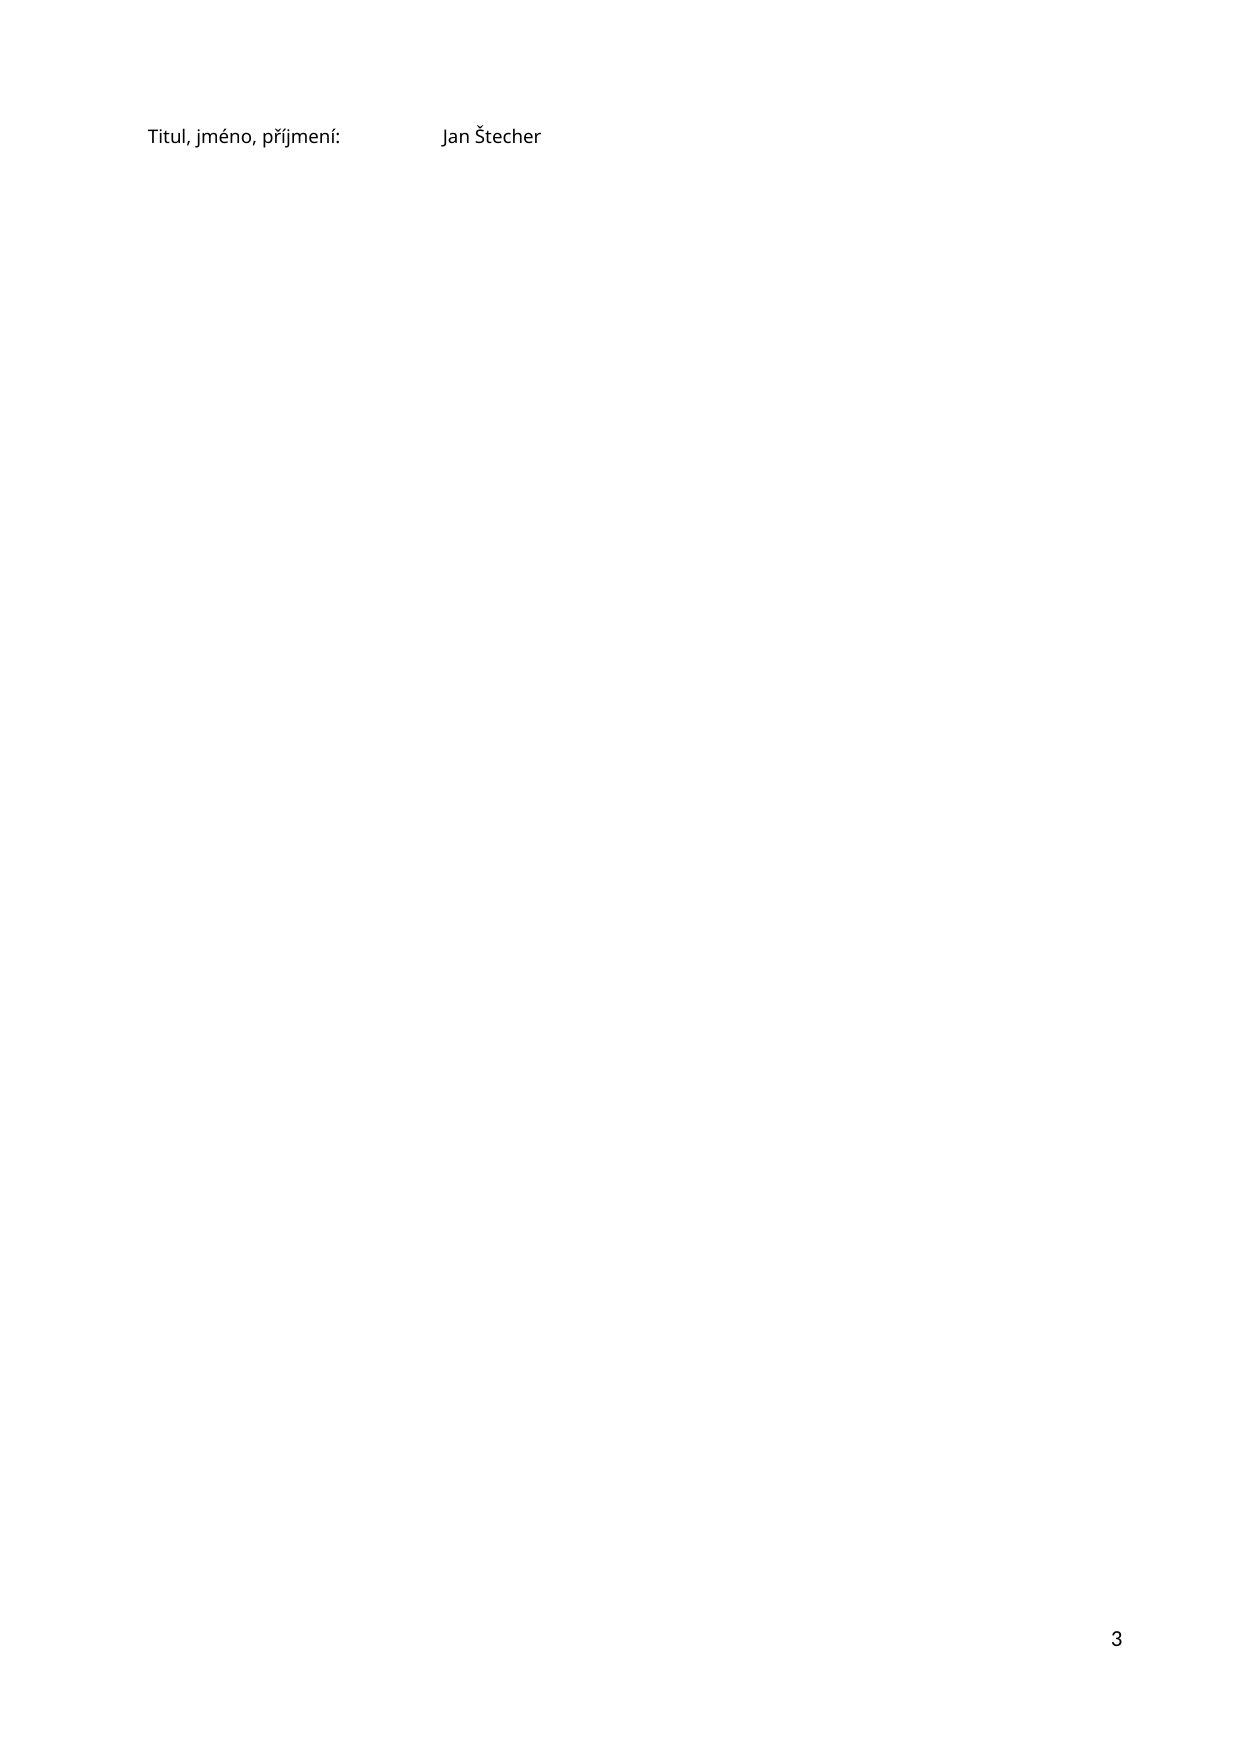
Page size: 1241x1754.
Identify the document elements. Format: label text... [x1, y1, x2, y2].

text Titul, jméno, příjmení: Jan Štecher [148, 124, 1122, 149]
